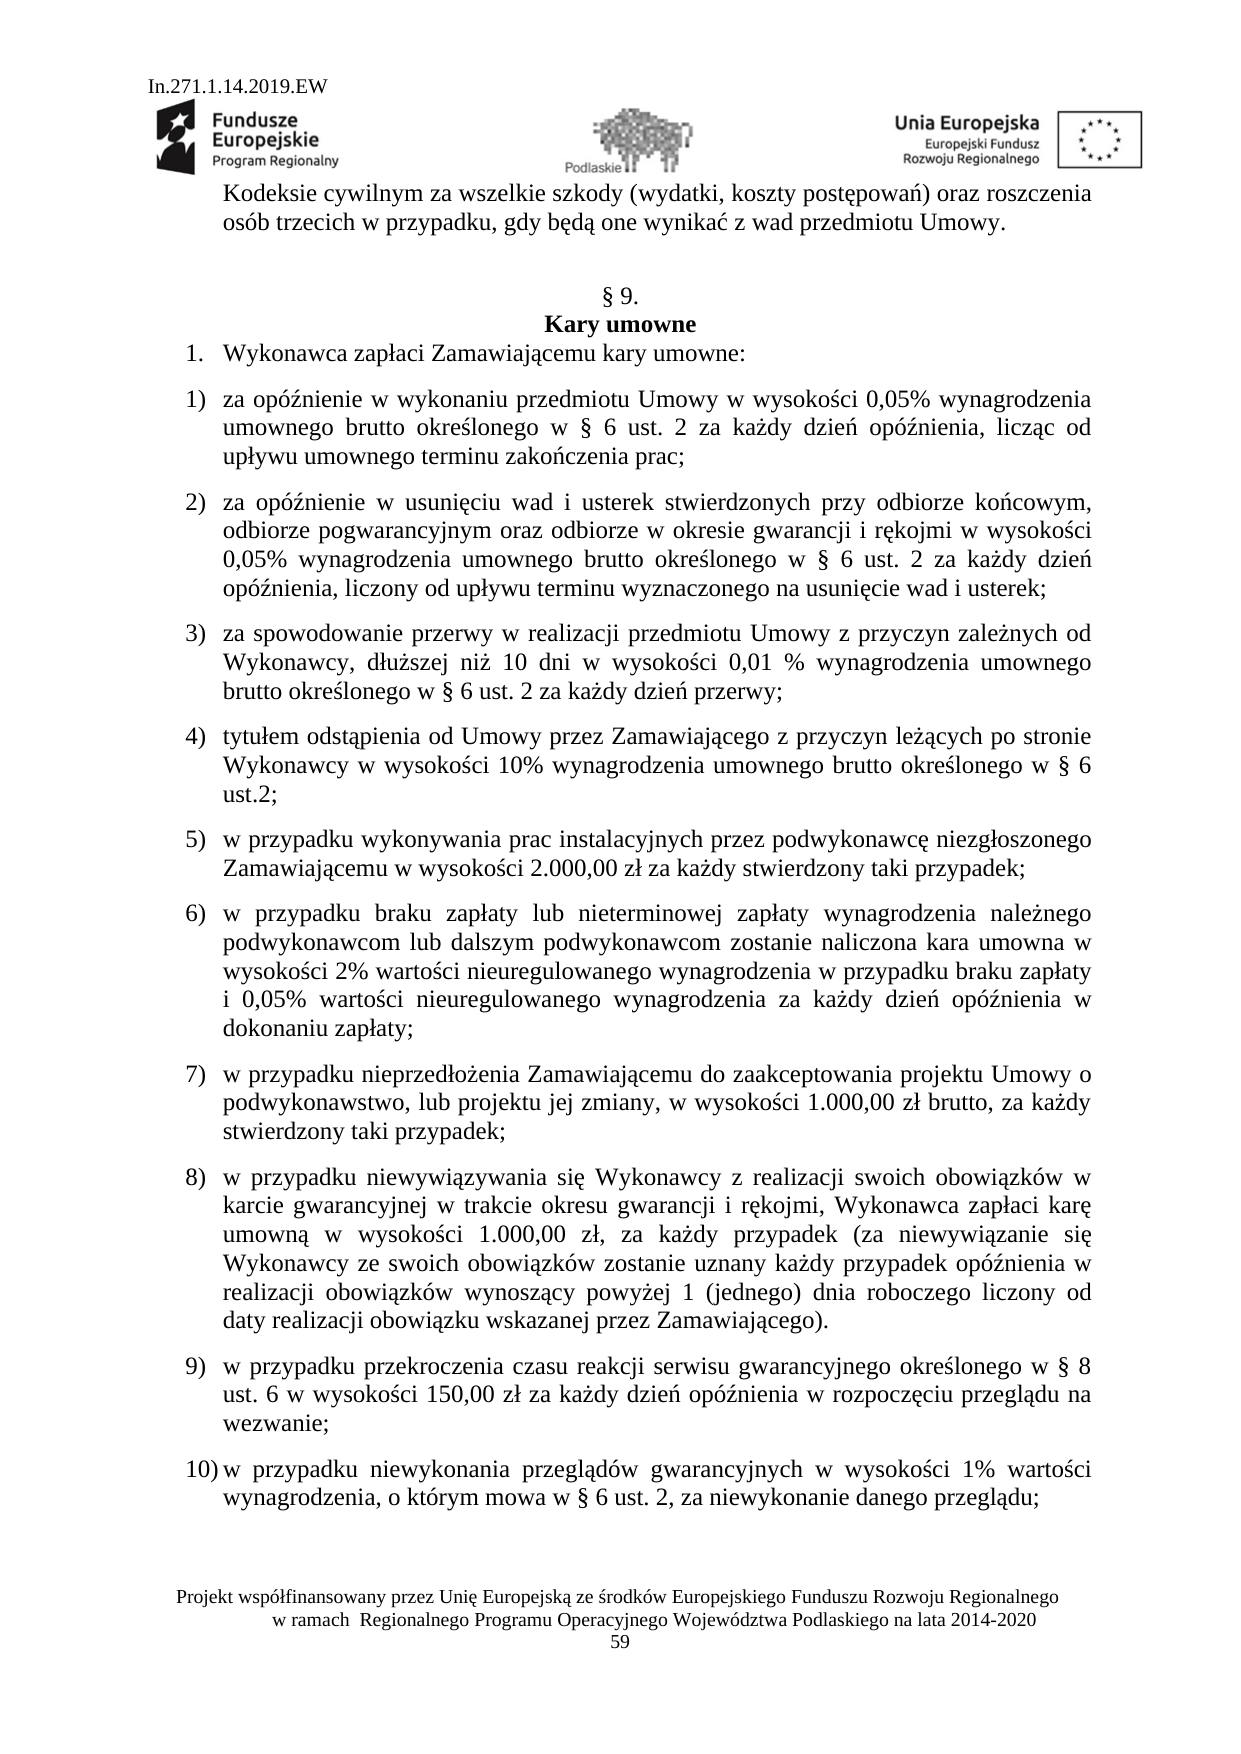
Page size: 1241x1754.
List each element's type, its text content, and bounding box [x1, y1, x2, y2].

list w przypadku nieprzedłożenia Zamawiającemu do zaakceptowania projektu Umowy o podwykonawstwo, lub projektu jej zmiany, w wysokości 1.000,00 zł brutto, za każdy stwierdzony taki przypadek; [185, 1059, 1092, 1145]
list Wykonawca zapłaci Zamawiającemu kary umowne: [185, 338, 1092, 367]
list w przypadku niewykonania przeglądów gwarancyjnych w wysokości 1% wartości wynagrodzenia, o którym mowa w § 6 ust. 2, za niewykonanie danego przeglądu; [185, 1454, 1092, 1511]
text Kary umowne [148, 309, 1092, 338]
list w przypadku niewywiązywania się Wykonawcy z realizacji swoich obowiązków w karcie gwarancyjnej w trakcie okresu gwarancji i rękojmi, Wykonawca zapłaci karę umowną w wysokości 1.000,00 zł, za każdy przypadek (za niewywiązanie się Wykonawcy ze swoich obowiązków zostanie uznany każdy przypadek opóźnienia w realizacji obowiązków wynoszący powyżej 1 (jednego) dnia roboczego liczony od daty realizacji obowiązku wskazanej przez Zamawiającego). [185, 1162, 1092, 1334]
list w przypadku przekroczenia czasu reakcji serwisu gwarancyjnego określonego w § 8 ust. 6 w wysokości 150,00 zł za każdy dzień opóźnienia w rozpoczęciu przeglądu na wezwanie; [185, 1351, 1092, 1437]
list Kodeksie cywilnym za wszelkie szkody (wydatki, koszty postępowań) oraz roszczenia osób trzecich w przypadku, gdy będą one wynikać z wad przedmiotu Umowy. [185, 178, 1092, 235]
list w przypadku wykonywania prac instalacyjnych przez podwykonawcę niezgłoszonego Zamawiającemu w wysokości 2.000,00 zł za każdy stwierdzony taki przypadek; [185, 824, 1092, 882]
list w przypadku braku zapłaty lub nieterminowej zapłaty wynagrodzenia należnego podwykonawcom lub dalszym podwykonawcom zostanie naliczona kara umowna w wysokości 2% wartości nieuregulowanego wynagrodzenia w przypadku braku zapłaty i 0,05% wartości nieuregulowanego wynagrodzenia za każdy dzień opóźnienia w dokonaniu zapłaty; [185, 898, 1092, 1042]
list za spowodowanie przerwy w realizacji przedmiotu Umowy z przyczyn zależnych od Wykonawcy, dłuższej niż 10 dni w wysokości 0,01 % wynagrodzenia umownego brutto określonego w § 6 ust. 2 za każdy dzień przerwy; [185, 618, 1092, 704]
list za opóźnienie w wykonaniu przedmiotu Umowy w wysokości 0,05% wynagrodzenia umownego brutto określonego w § 6 ust. 2 za każdy dzień opóźnienia, licząc od upływu umownego terminu zakończenia prac; [185, 384, 1092, 470]
list za opóźnienie w usunięciu wad i usterek stwierdzonych przy odbiorze końcowym, odbiorze pogwarancyjnym oraz odbiorze w okresie gwarancji i rękojmi w wysokości 0,05% wynagrodzenia umownego brutto określonego w § 6 ust. 2 za każdy dzień opóźnienia, liczony od upływu terminu wyznaczonego na usunięcie wad i usterek; [185, 487, 1092, 602]
list tytułem odstąpienia od Umowy przez Zamawiającego z przyczyn leżących po stronie Wykonawcy w wysokości 10% wynagrodzenia umownego brutto określonego w § 6 ust.2; [185, 721, 1092, 807]
text § 9. [148, 281, 1092, 309]
